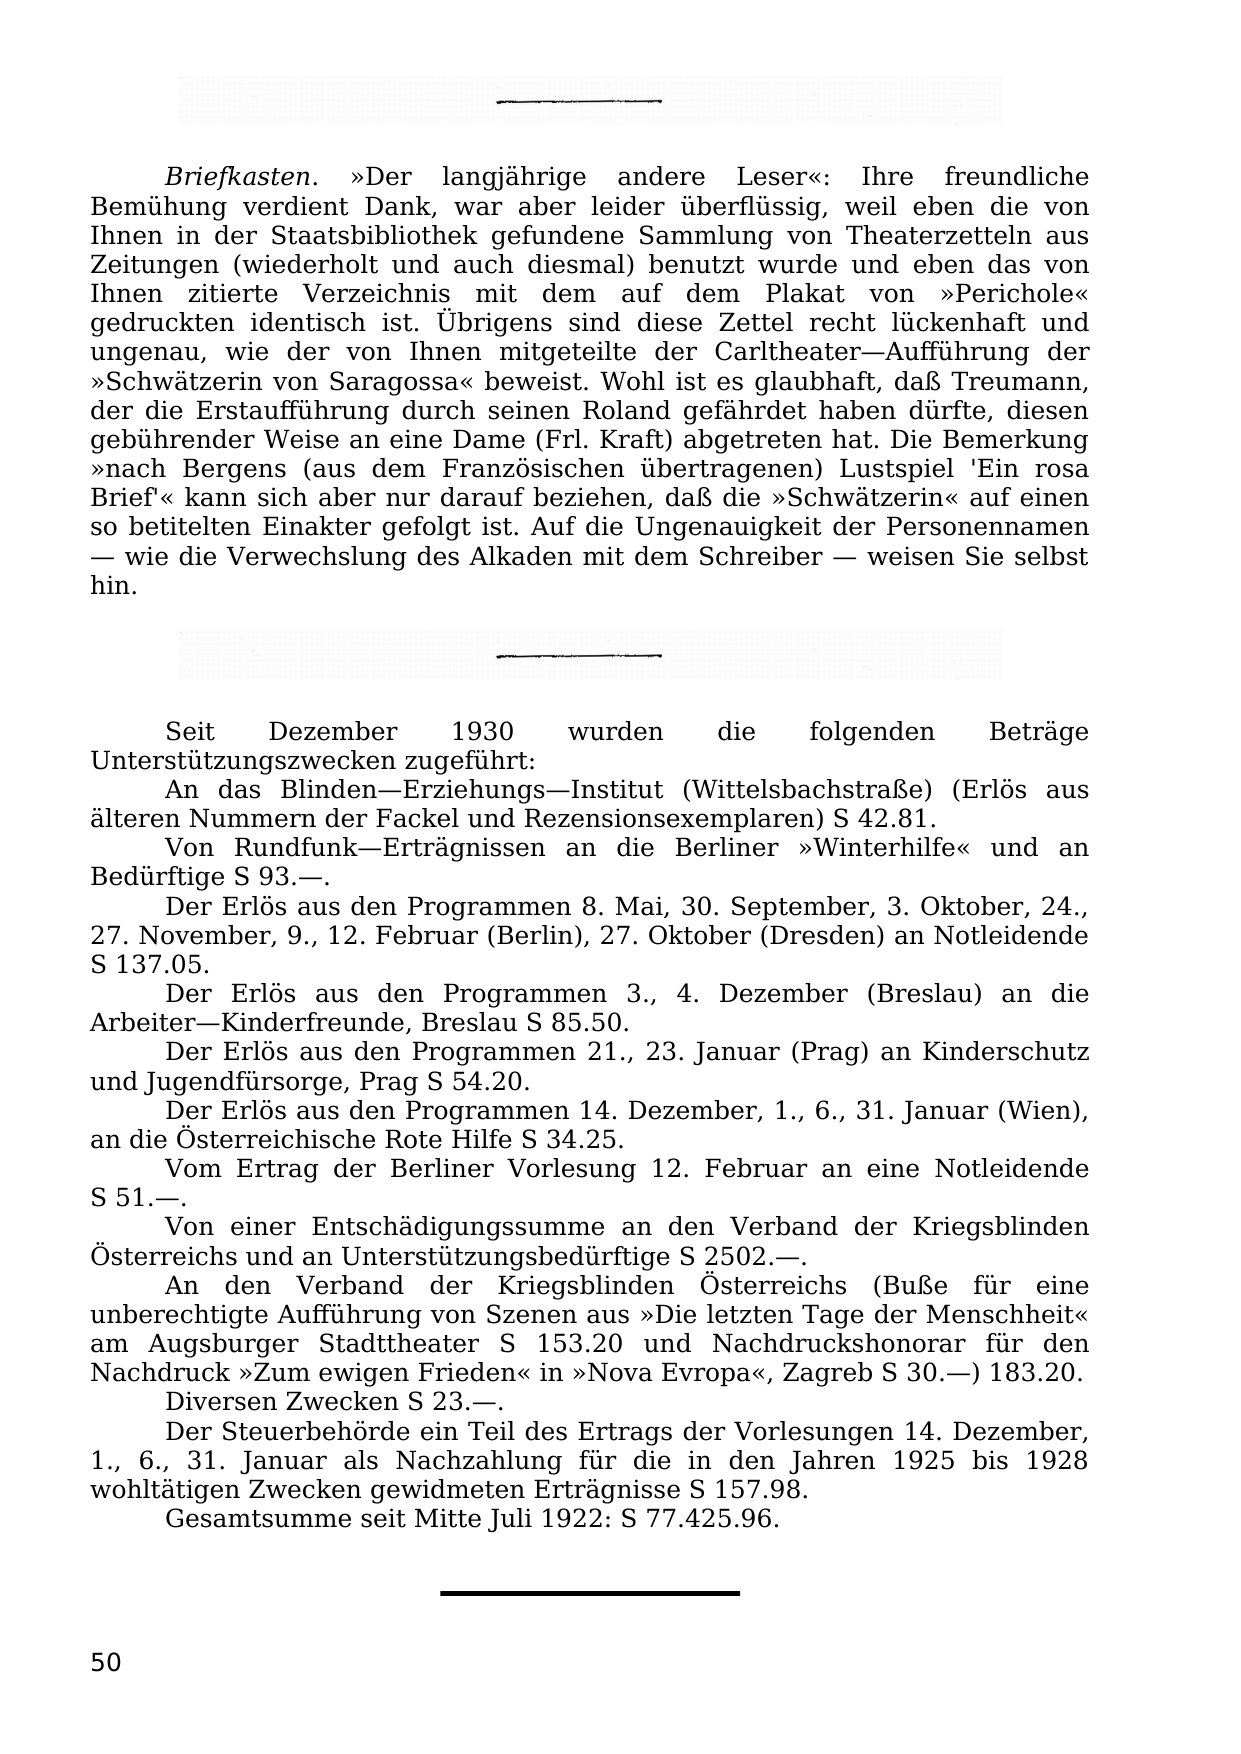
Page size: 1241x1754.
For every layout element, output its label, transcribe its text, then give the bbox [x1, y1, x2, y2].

text Vom Ertrag der Berliner Vorlesung 12. Februar an eine Notleidende S 51.—. [90, 1154, 1091, 1212]
text An das Blinden—Erziehungs—Institut (Wittelsbachstraße) (Erlös aus älteren Nummern der Fackel und Rezensionsexemplaren) S 42.81. [90, 775, 1091, 833]
picture [177, 75, 1003, 126]
text Gesamtsumme seit Mitte Juli 1922: S 77.425.96. [90, 1504, 1091, 1533]
text Der Steuerbehörde ein Teil des Ertrags der Vorlesungen 14. Dezember, 1., 6., 31. Januar als Nachzahlung für die in den Jahren 1925 bis 1928 wohltätigen Zwecken gewidmeten Erträgnisse S 157.98. [90, 1417, 1091, 1504]
text Diversen Zwecken S 23.—. [90, 1387, 1091, 1417]
text Der Erlös aus den Programmen 8. Mai, 30. September, 3. Oktober, 24., 27. November, 9., 12. Februar (Berlin), 27. Oktober (Dresden) an Notleidende S 137.05. [90, 892, 1091, 979]
text Von einer Entschädigungssumme an den Verband der Kriegsblinden Österreichs und an Unterstützungsbedürftige S 2502.—. [90, 1212, 1091, 1271]
text Der Erlös aus den Programmen 3., 4. Dezember (Breslau) an die Arbeiter—Kinderfreunde, Breslau S 85.50. [90, 979, 1091, 1037]
text Briefkasten. »Der langjährige andere Leser«: Ihre freundliche Bemühung verdient Dank, war aber leider überflüssig, weil eben die von Ihnen in der Staatsbibliothek gefundene Sammlung von Theaterzetteln aus Zeitungen (wiederholt und auch diesmal) benutzt wurde und eben das von Ihnen zitierte Verzeichnis mit dem auf dem Plakat von »Perichole« gedruckten identisch ist. Übrigens sind diese Zettel recht lückenhaft und ungenau, wie der von Ihnen mitgeteilte der Carltheater—Aufführung der »Schwätzerin von Saragossa« beweist. Wohl ist es glaubhaft, daß Treumann, der die Erstaufführung durch seinen Roland gefährdet haben dürfte, diesen gebührender Weise an eine Dame (Frl. Kraft) abgetreten hat. Die Bemerkung »nach Bergens (aus dem Französischen übertragenen) Lustspiel 'Ein rosa Brief'« kann sich aber nur darauf beziehen, daß die »Schwätzerin« auf einen so betitelten Einakter gefolgt ist. Auf die Ungenauigkeit der Personennamen — wie die Verwechslung des Alkaden mit dem Schreiber — weisen Sie selbst hin. [90, 162, 1091, 600]
text Der Erlös aus den Programmen 21., 23. Januar (Prag) an Kinderschutz und Jugendfürsorge, Prag S 54.20. [90, 1037, 1091, 1096]
text Von Rundfunk—Erträgnissen an die Berliner »Winterhilfe« und an Bedürftige S 93.—. [90, 833, 1091, 892]
text An den Verband der Kriegsblinden Österreichs (Buße für eine unberechtigte Aufführung von Szenen aus »Die letzten Tage der Menschheit« am Augsburger Stadttheater S 153.20 und Nachdruckshonorar für den Nachdruck »Zum ewigen Frieden« in »Nova Evropa«, Zagreb S 30.—) 183.20. [90, 1271, 1091, 1387]
text Der Erlös aus den Programmen 14. Dezember, 1., 6., 31. Januar (Wien), an die Österreichische Rote Hilfe S 34.25. [90, 1096, 1091, 1154]
picture [177, 629, 1003, 680]
picture [440, 1591, 741, 1596]
text Seit Dezember 1930 wurden die folgenden Beträge Unterstützungszwecken zugeführt: [90, 717, 1091, 775]
